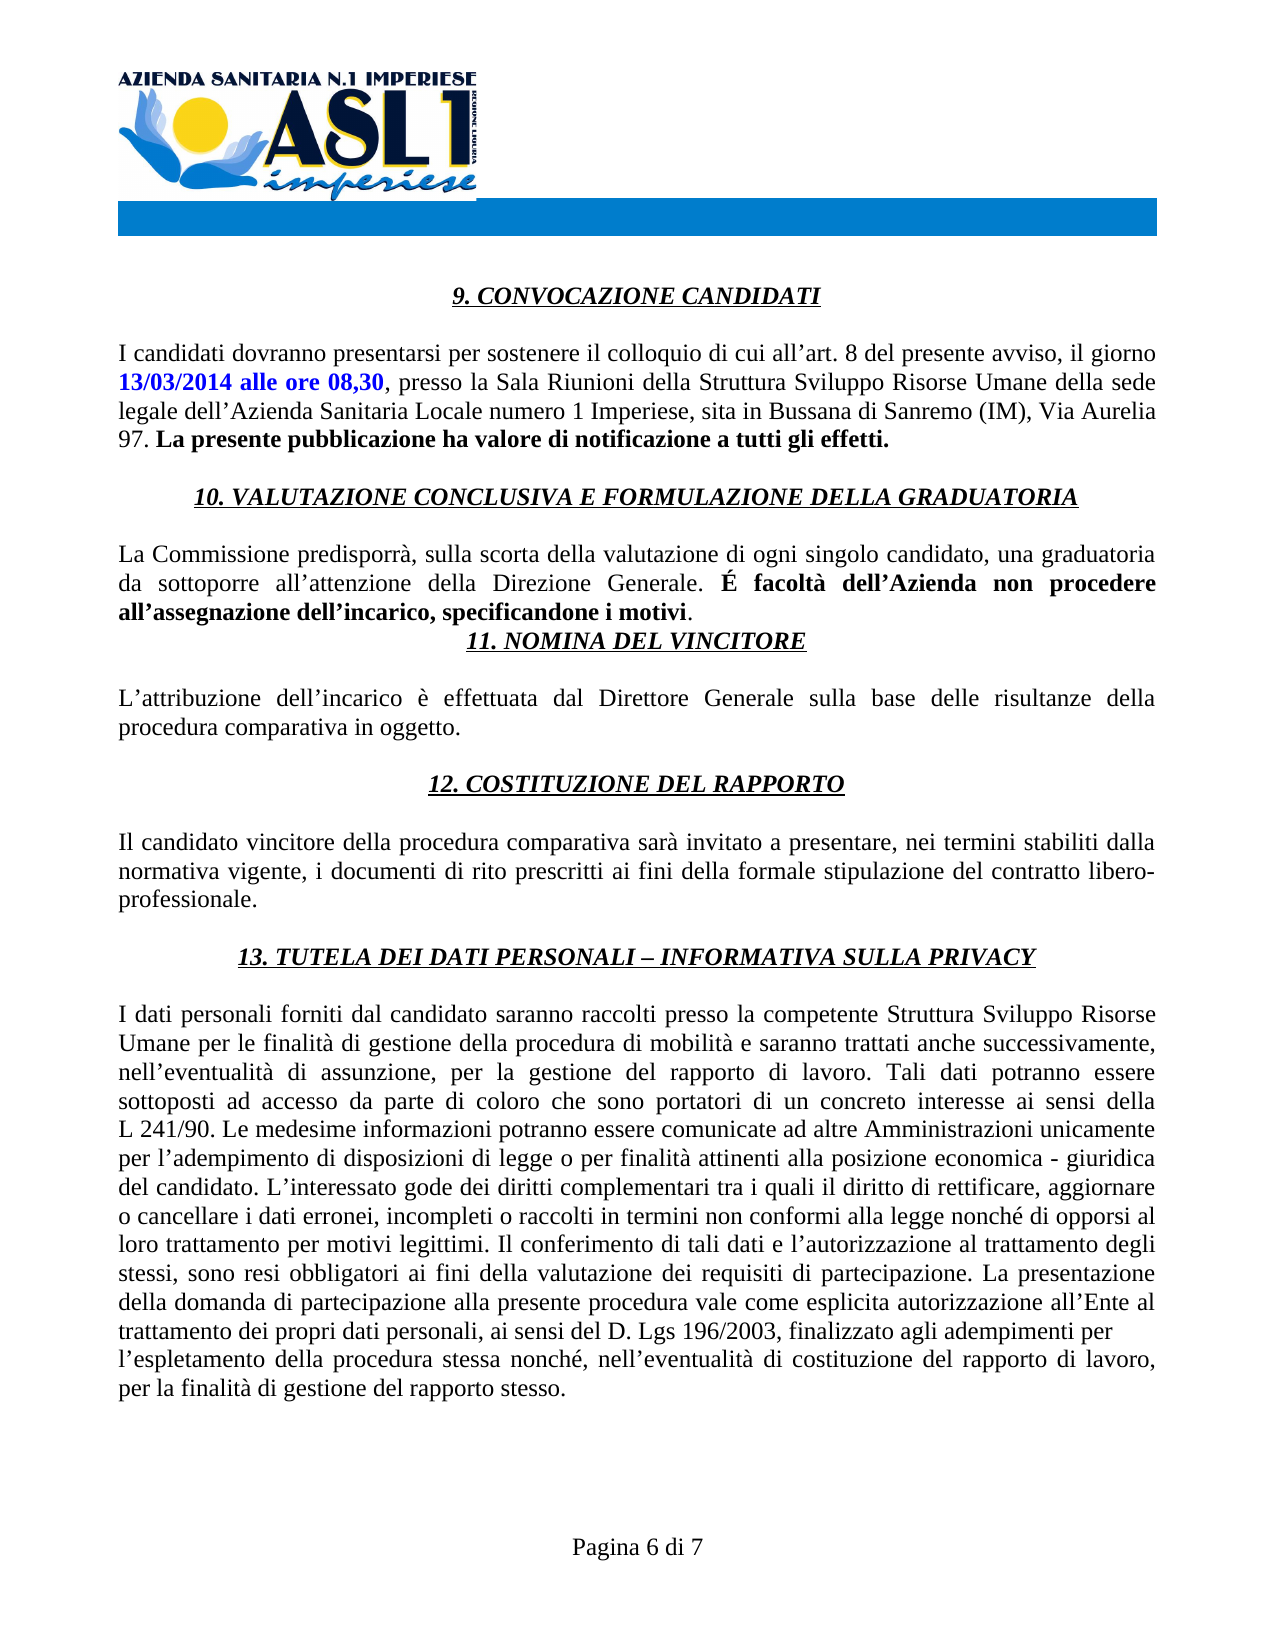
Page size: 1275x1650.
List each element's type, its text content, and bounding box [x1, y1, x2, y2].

text L’attribuzione dell’incarico è effettuata dal Direttore Generale sulla base delle risultanze della procedura comparativa in oggetto. [118, 683, 1157, 741]
text 12. COSTITUZIONE DEL RAPPORTO [118, 769, 1157, 798]
subtitle 11. NOMINA DEL VINCITORE [118, 626, 1157, 654]
text 13. TUTELA DEI DATI PERSONALI – INFORMATIVA SULLA PRIVACY [118, 942, 1157, 971]
text 9. CONVOCAZIONE CANDIDATI [118, 281, 1157, 309]
text La Commissione predisporrà, sulla scorta della valutazione di ogni singolo candidato, una graduatoria da sottoporre all’attenzione della Direzione Generale. É facoltà dell’Azienda non procedere all’assegnazione dell’incarico, specificandone i motivi. [118, 539, 1157, 626]
text I candidati dovranno presentarsi per sostenere il colloquio di cui all’art. 8 del presente avviso, il giorno 13/03/2014 alle ore 08,30, presso la Sala Riunioni della Struttura Sviluppo Risorse Umane della sede legale dell’Azienda Sanitaria Locale numero 1 Imperiese, sita in Bussana di Sanremo (IM), Via Aurelia 97. La presente pubblicazione ha valore di notificazione a tutti gli effetti. [118, 338, 1157, 453]
text l’espletamento della procedura stessa nonché, nell’eventualità di costituzione del rapporto di lavoro, per la finalità di gestione del rapporto stesso. [118, 1344, 1157, 1402]
text 10. VALUTAZIONE CONCLUSIVA E FORMULAZIONE DELLA GRADUATORIA [118, 482, 1157, 511]
text Il candidato vincitore della procedura comparativa sarà invitato a presentare, nei termini stabiliti dalla normativa vigente, i documenti di rito prescritti ai fini della formale stipulazione del contratto libero-professionale. [118, 827, 1157, 913]
text I dati personali forniti dal candidato saranno raccolti presso la competente Struttura Sviluppo Risorse Umane per le finalità di gestione della procedura di mobilità e saranno trattati anche successivamente, nell’eventualità di assunzione, per la gestione del rapporto di lavoro. Tali dati potranno essere sottoposti ad accesso da parte di coloro che sono portatori di un concreto interesse ai sensi della L 241/90. Le medesime informazioni potranno essere comunicate ad altre Amministrazioni unicamente per l’adempimento di disposizioni di legge o per finalità attinenti alla posizione economica - giuridica del candidato. L’interessato gode dei diritti complementari tra i quali il diritto di rettificare, aggiornare o cancellare i dati erronei, incompleti o raccolti in termini non conformi alla legge nonché di opporsi al loro trattamento per motivi legittimi. Il conferimento di tali dati e l’autorizzazione al trattamento degli stessi, sono resi obbligatori ai fini della valutazione dei requisiti di partecipazione. La presentazione della domanda di partecipazione alla presente procedura vale come esplicita autorizzazione all’Ente al trattamento dei propri dati personali, ai sensi del D. Lgs 196/2003, finalizzato agli adempimenti per [118, 999, 1157, 1344]
